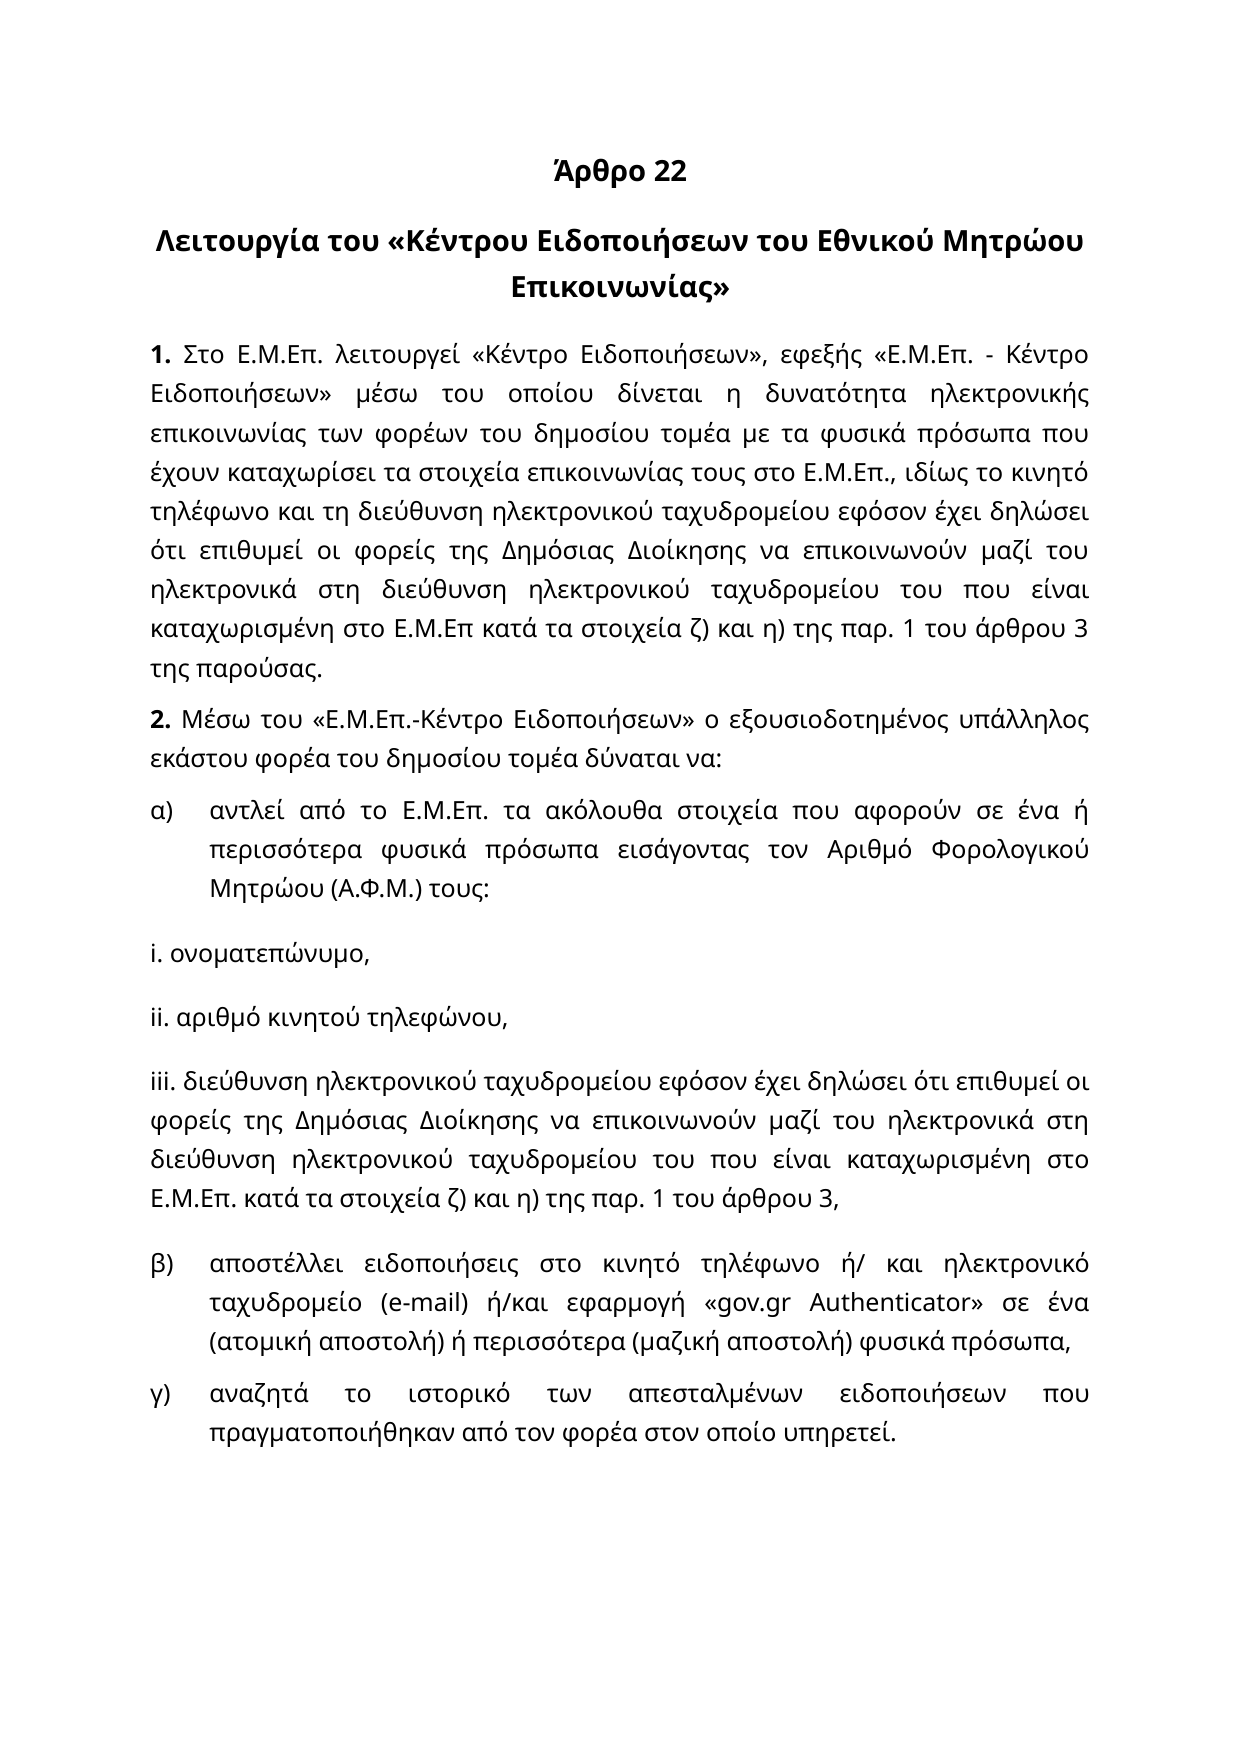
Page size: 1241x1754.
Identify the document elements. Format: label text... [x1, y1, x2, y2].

subtitle Λειτουργία του «Κέντρου Ειδοποιήσεων του Εθνικού Μητρώου Επικοινωνίας» [150, 221, 1090, 306]
subtitle Άρθρο 22 [150, 150, 1090, 190]
text iii. διεύθυνση ηλεκτρονικού ταχυδρομείου εφόσον έχει δηλώσει ότι επιθυμεί οι φορείς της Δημόσιας Διοίκησης να επικοινωνούν μαζί του ηλεκτρονικά στη διεύθυνση ηλεκτρονικού ταχυδρομείου του που είναι καταχωρισμένη στο Ε.Μ.Επ. κατά τα στοιχεία ζ) και η) της παρ. 1 του άρθρου 3, [150, 1063, 1090, 1215]
list γ) αναζητά το ιστορικό των απεσταλμένων ειδοποιήσεων που πραγματοποιήθηκαν από τον φορέα στον οποίο υπηρετεί. [150, 1375, 1090, 1448]
text i. ονοματεπώνυμο, [150, 935, 1090, 969]
text ii. αριθμό κινητού τηλεφώνου, [150, 999, 1090, 1033]
text 1. Στο Ε.Μ.Επ. λειτουργεί «Κέντρο Ειδοποιήσεων», εφεξής «Ε.Μ.Επ. - Κέντρο Ειδοποιήσεων» μέσω του οποίου δίνεται η δυνατότητα ηλεκτρονικής επικοινωνίας των φορέων του δημοσίου τομέα με τα φυσικά πρόσωπα που έχουν καταχωρίσει τα στοιχεία επικοινωνίας τους στο Ε.Μ.Επ., ιδίως το κινητό τηλέφωνο και τη διεύθυνση ηλεκτρονικού ταχυδρομείου εφόσον έχει δηλώσει ότι επιθυμεί οι φορείς της Δημόσιας Διοίκησης να επικοινωνούν μαζί του ηλεκτρονικά στη διεύθυνση ηλεκτρονικού ταχυδρομείου του που είναι καταχωρισμένη στο Ε.Μ.Επ κατά τα στοιχεία ζ) και η) της παρ. 1 του άρθρου 3 της παρούσας. [150, 337, 1090, 684]
list β) αποστέλλει ειδοποιήσεις στο κινητό τηλέφωνο ή/ και ηλεκτρονικό ταχυδρομείο (e-mail) ή/και εφαρμογή «gov.gr Authenticator» σε ένα (ατομική αποστολή) ή περισσότερα (μαζική αποστολή) φυσικά πρόσωπα, [150, 1245, 1090, 1358]
list α) αντλεί από το Ε.Μ.Επ. τα ακόλουθα στοιχεία που αφορούν σε ένα ή περισσότερα φυσικά πρόσωπα εισάγοντας τον Αριθμό Φορολογικού Μητρώου (Α.Φ.Μ.) τους: [150, 793, 1090, 905]
text 2. Μέσω του «Ε.Μ.Επ.-Κέντρο Ειδοποιήσεων» ο εξουσιοδοτημένος υπάλληλος εκάστου φορέα του δημοσίου τομέα δύναται να: [150, 702, 1090, 775]
